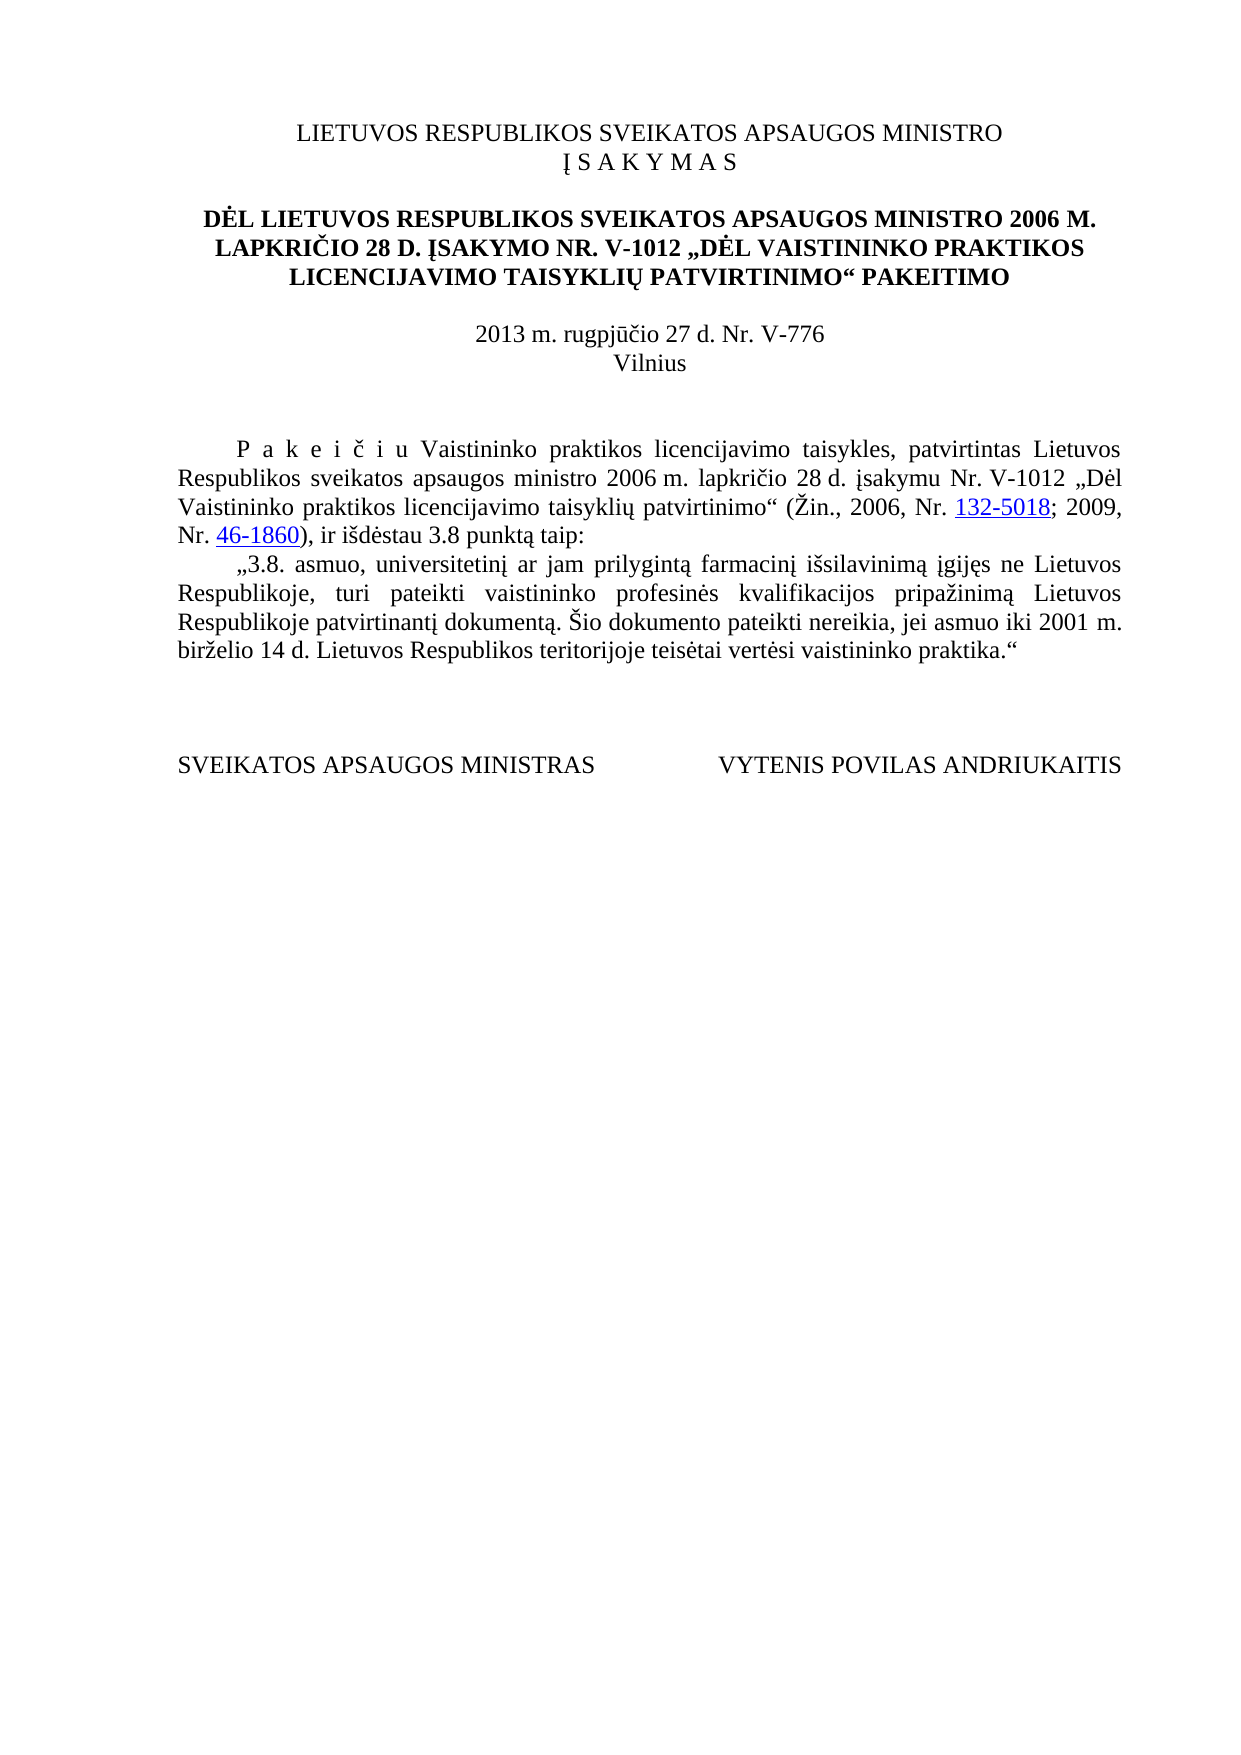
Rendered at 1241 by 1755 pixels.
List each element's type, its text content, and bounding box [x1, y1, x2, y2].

text SVEIKATOS APSAUGOS MINISTRAS VYTENIS POVILAS ANDRIUKAITIS [177, 751, 1122, 779]
text 2013 m. rugpjūčio 27 d. Nr. V-776 [177, 319, 1122, 348]
text DĖL LIETUVOS RESPUBLIKOS SVEIKATOS APSAUGOS MINISTRO 2006 M. LAPKRIČIO 28 D. ĮSAKYMO Nr. V-1012 „DĖL VAISTININKO PRAKTIKOS LICENCIJAVIMO TAISYKLIŲ PATVIRTINIMO“ PAKEITIMO [177, 204, 1122, 291]
text Vilnius [177, 348, 1122, 377]
text „3.8. asmuo, universitetinį ar jam prilygintą farmacinį išsilavinimą įgijęs ne Lietuvos Respublikoje, turi pateikti vaistininko profesinės kvalifikacijos pripažinimą Lietuvos Respublikoje patvirtinantį dokumentą. Šio dokumento pateikti nereikia, jei asmuo iki 2001 m. birželio 14 d. Lietuvos Respublikos teritorijoje teisėtai vertėsi vaistininko praktika.“ [177, 549, 1122, 664]
text P a k e i č i u Vaistininko praktikos licencijavimo taisykles, patvirtintas Lietuvos Respublikos sveikatos apsaugos ministro 2006 m. lapkričio 28 d. įsakymu Nr. V-1012 „Dėl Vaistininko praktikos licencijavimo taisyklių patvirtinimo“ (Žin., 2006, Nr. 132-5018; 2009, Nr. 46-1860), ir išdėstau 3.8 punktą taip: [177, 434, 1122, 549]
text LIETUVOS RESPUBLIKOS SVEIKATOS APSAUGOS MINISTRO [177, 118, 1122, 147]
text Į S A K Y M A S [177, 147, 1122, 176]
